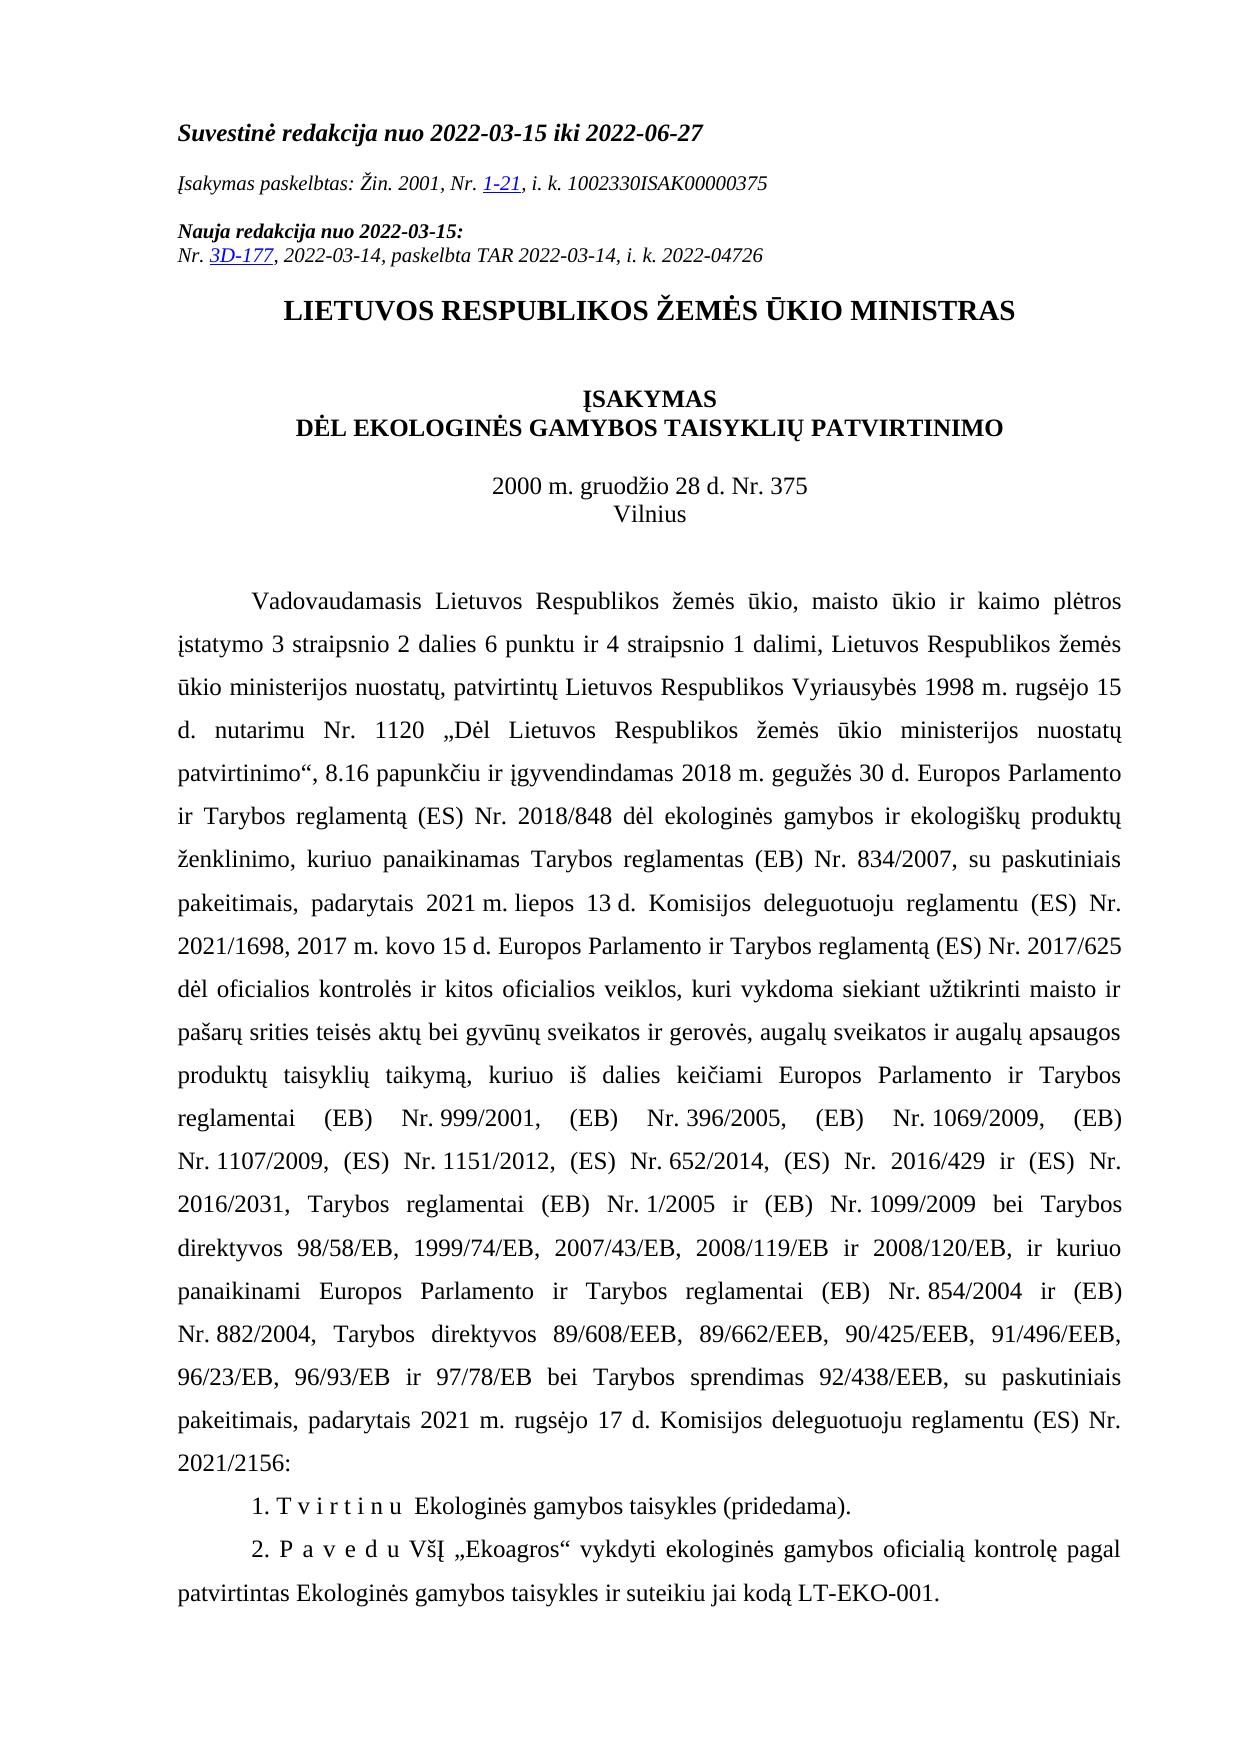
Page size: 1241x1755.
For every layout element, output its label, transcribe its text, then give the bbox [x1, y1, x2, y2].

text Nr. 3D-177, 2022-03-14, paskelbta TAR 2022-03-14, i. k. 2022-04726 [177, 243, 1122, 267]
text Nauja redakcija nuo 2022-03-15: [177, 219, 1122, 243]
text Vadovaudamasis Lietuvos Respublikos žemės ūkio, maisto ūkio ir kaimo plėtros įstatymo 3 straipsnio 2 dalies 6 punktu ir 4 straipsnio 1 dalimi, Lietuvos Respublikos žemės ūkio ministerijos nuostatų, patvirtintų Lietuvos Respublikos Vyriausybės 1998 m. rugsėjo 15 d. nutarimu Nr. 1120 „Dėl Lietuvos Respublikos žemės ūkio ministerijos nuostatų patvirtinimo“, 8.16 papunkčiu ir įgyvendindamas 2018 m. gegužės 30 d. Europos Parlamento ir Tarybos reglamentą (ES) Nr. 2018/848 dėl ekologinės gamybos ir ekologiškų produktų ženklinimo, kuriuo panaikinamas Tarybos reglamentas (EB) Nr. 834/2007, su paskutiniais pakeitimais, padarytais 2021 m. liepos 13 d. Komisijos deleguotuoju reglamentu (ES) Nr. 2021/1698, 2017 m. kovo 15 d. Europos Parlamento ir Tarybos reglamentą (ES) Nr. 2017/625 dėl oficialios kontrolės ir kitos oficialios veiklos, kuri vykdoma siekiant užtikrinti maisto ir pašarų srities teisės aktų bei gyvūnų sveikatos ir gerovės, augalų sveikatos ir augalų apsaugos produktų taisyklių taikymą, kuriuo iš dalies keičiami Europos Parlamento ir Tarybos reglamentai (EB) Nr. 999/2001, (EB) Nr. 396/2005, (EB) Nr. 1069/2009, (EB) Nr. 1107/2009, (ES) Nr. 1151/2012, (ES) Nr. 652/2014, (ES) Nr. 2016/429 ir (ES) Nr. 2016/2031, Tarybos reglamentai (EB) Nr. 1/2005 ir (EB) Nr. 1099/2009 bei Tarybos direktyvos 98/58/EB, 1999/74/EB, 2007/43/EB, 2008/119/EB ir 2008/120/EB, ir kuriuo panaikinami Europos Parlamento ir Tarybos reglamentai (EB) Nr. 854/2004 ir (EB) Nr. 882/2004, Tarybos direktyvos 89/608/EEB, 89/662/EEB, 90/425/EEB, 91/496/EEB, 96/23/EB, 96/93/EB ir 97/78/EB bei Tarybos sprendimas 92/438/EEB, su paskutiniais pakeitimais, padarytais 2021 m. rugsėjo 17 d. Komisijos deleguotuoju reglamentu (ES) Nr. 2021/2156: [177, 586, 1122, 1477]
text LIETUVOS RESPUBLIKOS ŽEMĖS ŪKIO MINISTRAS [177, 293, 1122, 327]
text Įsakymas paskelbtas: Žin. 2001, Nr. 1-21, i. k. 1002330ISAK00000375 [177, 171, 1122, 195]
text DĖL EKOLOGINĖS GAMYBOS TAISYKLIŲ PATVIRTINIMO [177, 413, 1122, 442]
text Suvestinė redakcija nuo 2022-03-15 iki 2022-06-27 [177, 118, 1122, 147]
text Vilnius [177, 499, 1122, 528]
text ĮSAKYMAS [177, 384, 1122, 413]
text 2. P a v e d u VšĮ „Ekoagros“ vykdyti ekologinės gamybos oficialią kontrolę pagal patvirtintas Ekologinės gamybos taisykles ir suteikiu jai kodą LT-EKO-001. [177, 1534, 1122, 1606]
text 2000 m. gruodžio 28 d. Nr. 375 [177, 471, 1122, 499]
text 1. T v i r t i n u Ekologinės gamybos taisykles (pridedama). [177, 1491, 1122, 1520]
